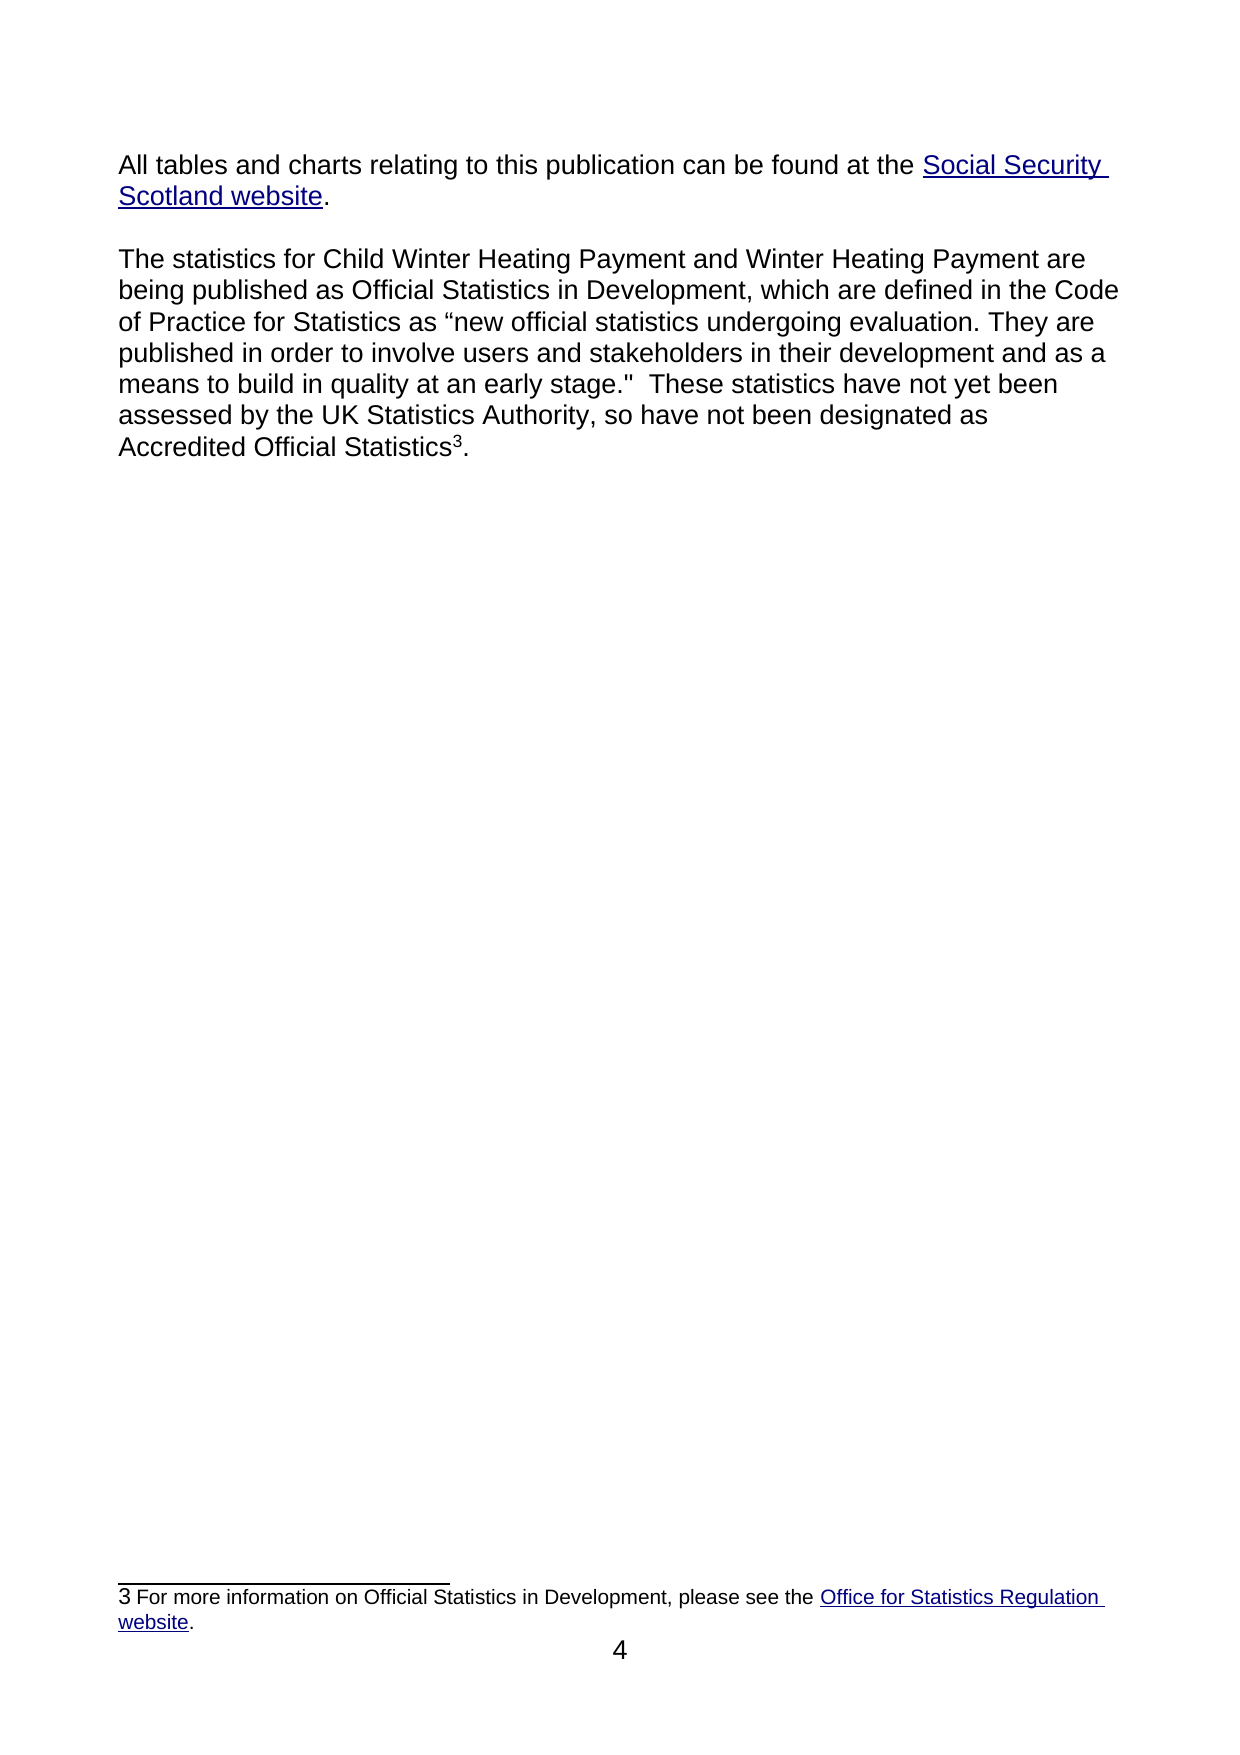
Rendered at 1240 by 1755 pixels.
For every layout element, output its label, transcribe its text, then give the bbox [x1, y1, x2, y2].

text All tables and charts relating to this publication can be found at the Social Security Scotland website. [118, 149, 1121, 212]
text For more information on Official Statistics in Development, please see the Office for Statistics Regulation website. [118, 1584, 1121, 1634]
text The statistics for Child Winter Heating Payment and Winter Heating Payment are being published as Official Statistics in Development, which are defined in the Code of Practice for Statistics as “new official statistics undergoing evaluation. They are published in order to involve users and stakeholders in their development and as a means to build in quality at an early stage." These statistics have not yet been assessed by the UK Statistics Authority, so have not been designated as Accredited Official Statistics. [118, 243, 1121, 462]
